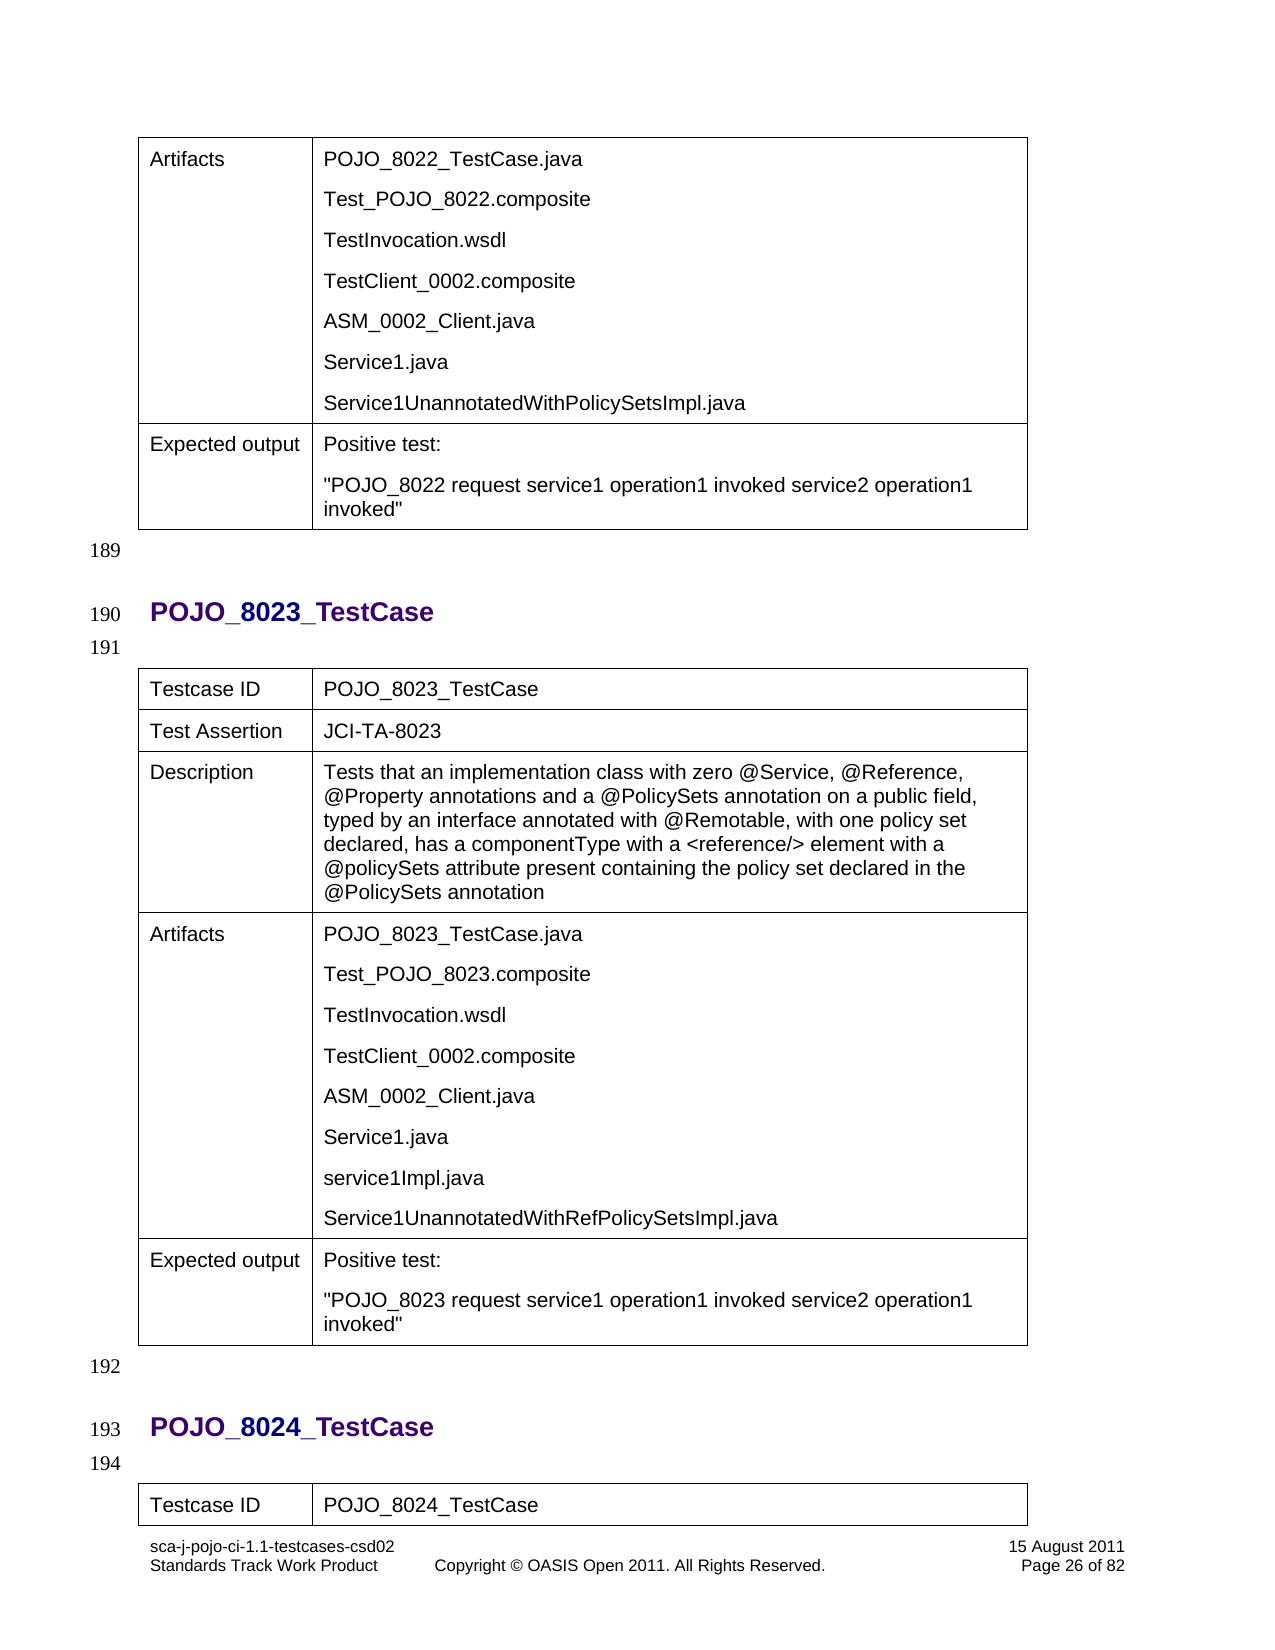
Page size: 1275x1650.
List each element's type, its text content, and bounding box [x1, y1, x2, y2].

table_header POJO_8023_TestCase [313, 669, 1027, 709]
table_cell Description [139, 752, 312, 912]
table_cell POJO_8023_TestCase.java Test_POJO_8023.composite TestInvocation.wsdl TestClient_0002.composite ASM_0002_Client.java Service1.java service1Impl.java Service1UnannotatedWithRefPolicySetsImpl.java [313, 913, 1027, 1238]
subtitle POJO_8023_TestCase [150, 596, 1125, 627]
table_cell Positive test: "POJO_8022 request service1 operation1 invoked service2 operation1 invoked" [313, 424, 1027, 529]
table_cell Artifacts [139, 913, 312, 1238]
table_cell Tests that an implementation class with zero @Service, @Reference, @Property annotations and a @PolicySets annotation on a public field, typed by an interface annotated with @Remotable, with one policy set declared, has a componentType with a <reference/> element with a @policySets attribute present containing the policy set declared in the @PolicySets annotation [313, 752, 1027, 912]
table_cell Artifacts [139, 138, 312, 423]
table_cell Expected output [139, 424, 312, 529]
table_cell Positive test: "POJO_8023 request service1 operation1 invoked service2 operation1 invoked" [313, 1239, 1027, 1344]
table_cell JCI-TA-8023 [313, 710, 1027, 751]
table_header Testcase ID [139, 669, 312, 709]
table_cell Expected output [139, 1239, 312, 1344]
subtitle POJO_8024_TestCase [150, 1411, 1125, 1442]
table_cell POJO_8022_TestCase.java Test_POJO_8022.composite TestInvocation.wsdl TestClient_0002.composite ASM_0002_Client.java Service1.java Service1UnannotatedWithPolicySetsImpl.java [313, 138, 1027, 423]
table_header POJO_8024_TestCase [313, 1484, 1027, 1525]
table_cell Test Assertion [139, 710, 312, 751]
table_header Testcase ID [139, 1484, 312, 1525]
